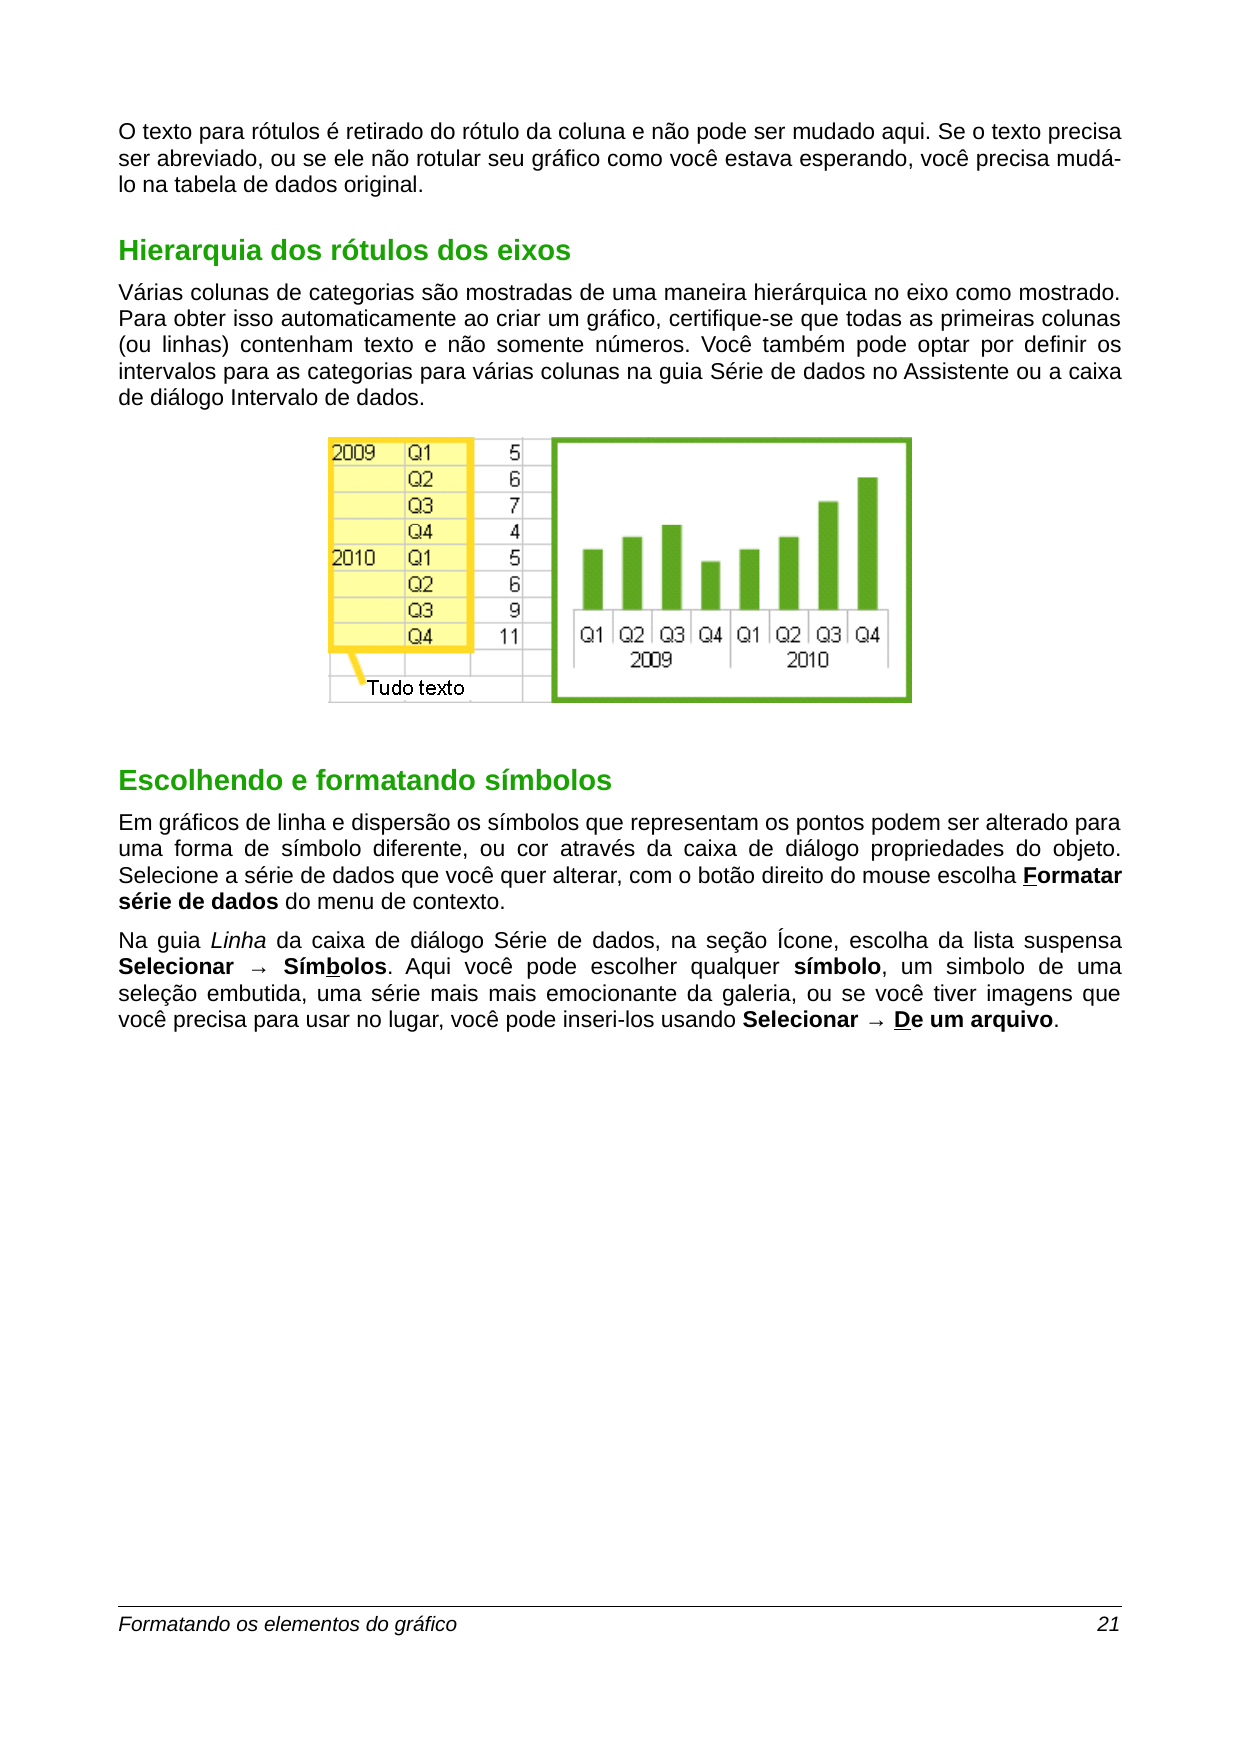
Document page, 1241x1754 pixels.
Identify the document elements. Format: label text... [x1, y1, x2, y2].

text Em gráficos de linha e dispersão os símbolos que representam os pontos podem ser alterado para uma forma de símbolo diferente, ou cor através da caixa de diálogo propriedades do objeto. Selecione a série de dados que você quer alterar, com o botão direito do mouse escolha Formatar série de dados do menu de contexto. [118, 809, 1122, 914]
text O texto para rótulos é retirado do rótulo da coluna e não pode ser mudado aqui. Se o texto precisa ser abreviado, ou se ele não rotular seu gráfico como você estava esperando, você precisa mudá-lo na tabela de dados original. [118, 118, 1122, 197]
picture [326, 435, 914, 704]
subtitle Hierarquia dos rótulos dos eixos [118, 233, 1122, 266]
text Várias colunas de categorias são mostradas de uma maneira hierárquica no eixo como mostrado. Para obter isso automaticamente ao criar um gráfico, certifique-se que todas as primeiras colunas (ou linhas) contenham texto e não somente números. Você também pode optar por definir os intervalos para as categorias para várias colunas na guia Série de dados no Assistente ou a caixa de diálogo Intervalo de dados. [118, 279, 1122, 410]
subtitle Escolhendo e formatando símbolos [118, 763, 1122, 797]
text Na guia Linha da caixa de diálogo Série de dados, na seção Ícone, escolha da lista suspensa Selecionar → Símbolos. Aqui você pode escolher qualquer símbolo, um simbolo de uma seleção embutida, uma série mais mais emocionante da galeria, ou se você tiver imagens que você precisa para usar no lugar, você pode inseri-los usando Selecionar → De um arquivo. [118, 927, 1122, 1032]
